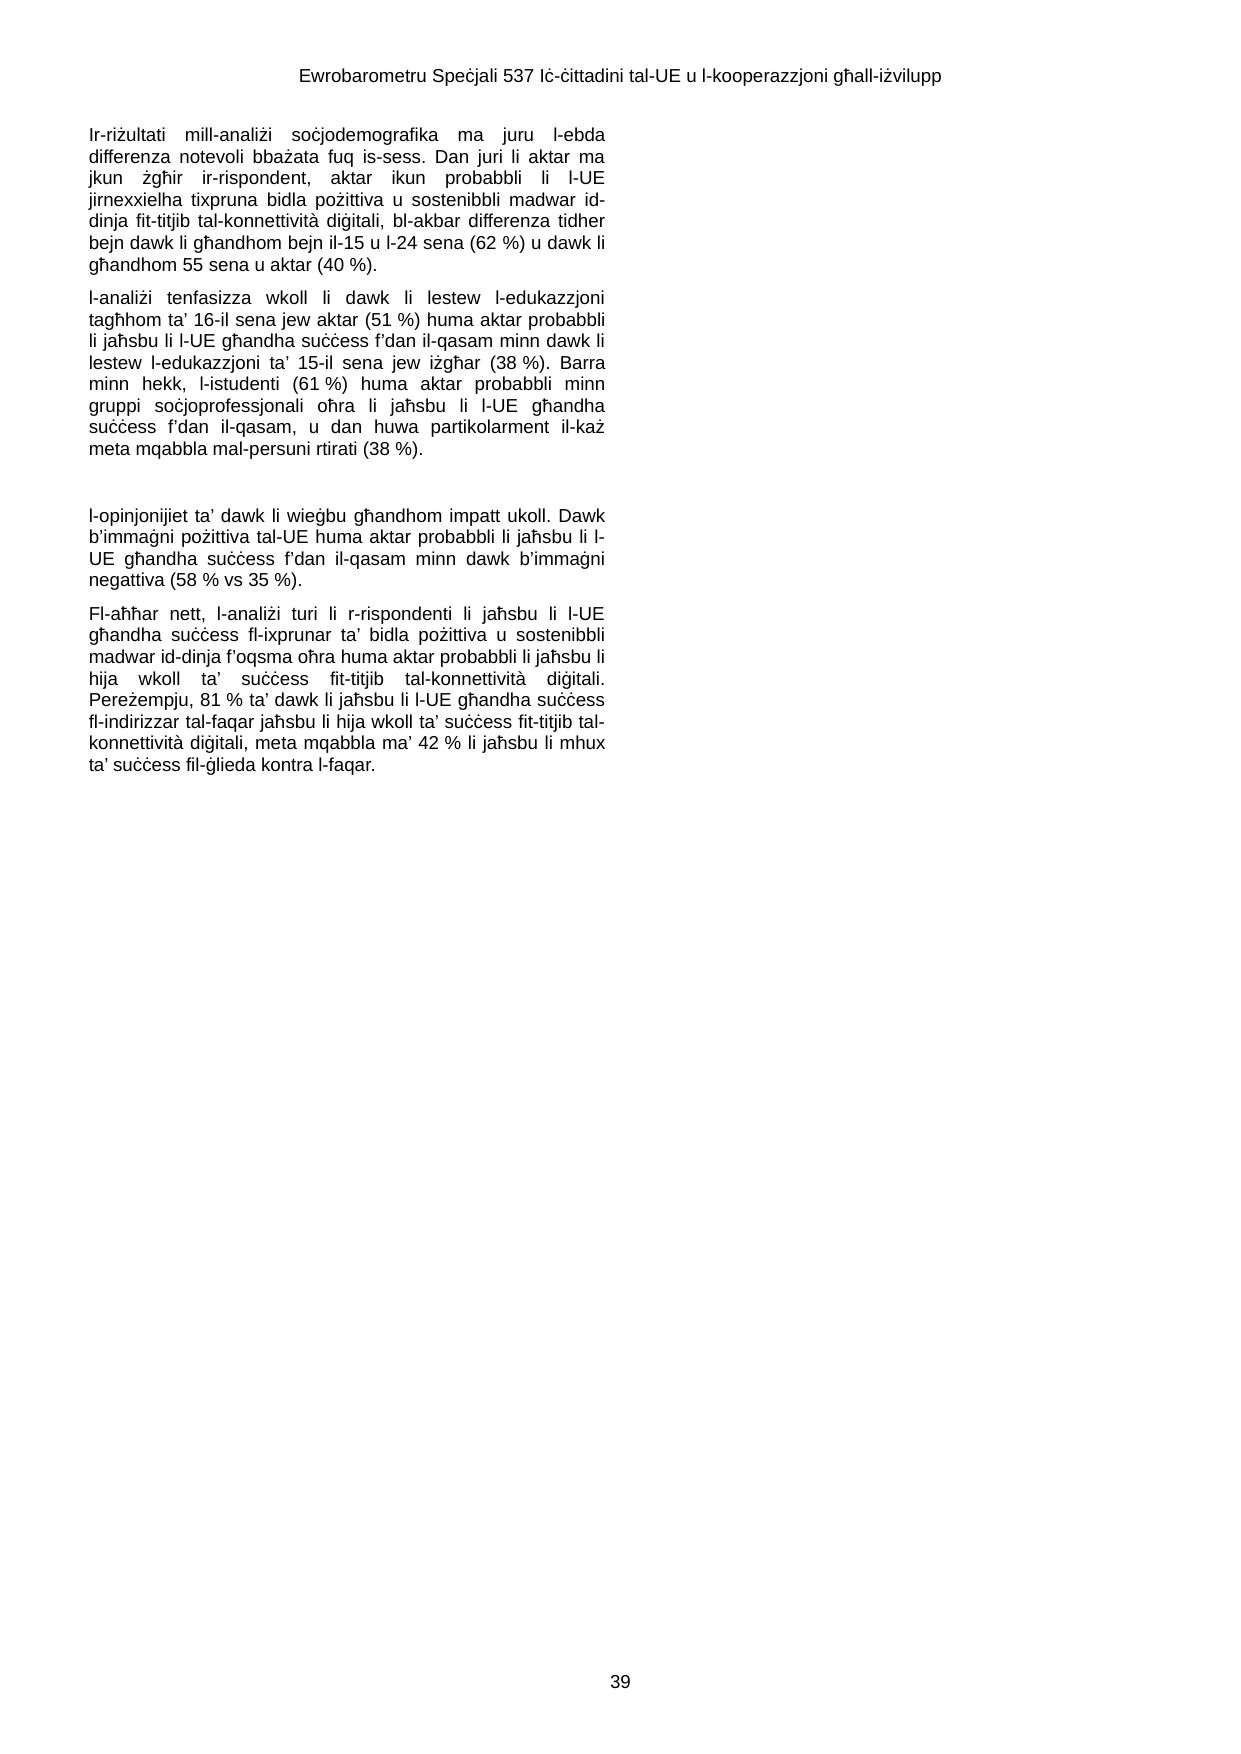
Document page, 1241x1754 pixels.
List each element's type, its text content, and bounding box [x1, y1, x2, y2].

text Ir-riżultati mill-analiżi soċjodemografika ma juru l-ebda differenza notevoli bbażata fuq is-sess. Dan juri li aktar ma jkun żgħir ir-rispondent, aktar ikun probabbli li l-UE jirnexxielha tixpruna bidla pożittiva u sostenibbli madwar id-dinja fit-titjib tal-konnettività diġitali, bl-akbar differenza tidher bejn dawk li għandhom bejn il-15 u l-24 sena (62 %) u dawk li għandhom 55 sena u aktar (40 %). [88, 124, 605, 275]
text Fl-aħħar nett, l-analiżi turi li r-rispondenti li jaħsbu li l-UE għandha suċċess fl-ixprunar ta’ bidla pożittiva u sostenibbli madwar id-dinja f’oqsma oħra huma aktar probabbli li jaħsbu li hija wkoll ta’ suċċess fit-titjib tal-konnettività diġitali. Pereżempju, 81 % ta’ dawk li jaħsbu li l-UE għandha suċċess fl-indirizzar tal-faqar jaħsbu li hija wkoll ta’ suċċess fit-titjib tal-konnettività diġitali, meta mqabbla ma’ 42 % li jaħsbu li mhux ta’ suċċess fil-ġlieda kontra l-faqar. [88, 603, 605, 775]
text l-opinjonijiet ta’ dawk li wieġbu għandhom impatt ukoll. Dawk b’immaġni pożittiva tal-UE huma aktar probabbli li jaħsbu li l-UE għandha suċċess f’dan il-qasam minn dawk b’immaġni negattiva (58 % vs 35 %). [88, 504, 605, 591]
text l-analiżi tenfasizza wkoll li dawk li lestew l-edukazzjoni tagħhom ta’ 16-il sena jew aktar (51 %) huma aktar probabbli li jaħsbu li l-UE għandha suċċess f’dan il-qasam minn dawk li lestew l-edukazzjoni ta’ 15-il sena jew iżgħar (38 %). Barra minn hekk, l-istudenti (61 %) huma aktar probabbli minn gruppi soċjoprofessjonali oħra li jaħsbu li l-UE għandha suċċess f’dan il-qasam, u dan huwa partikolarment il-każ meta mqabbla mal-persuni rtirati (38 %). [88, 287, 605, 459]
